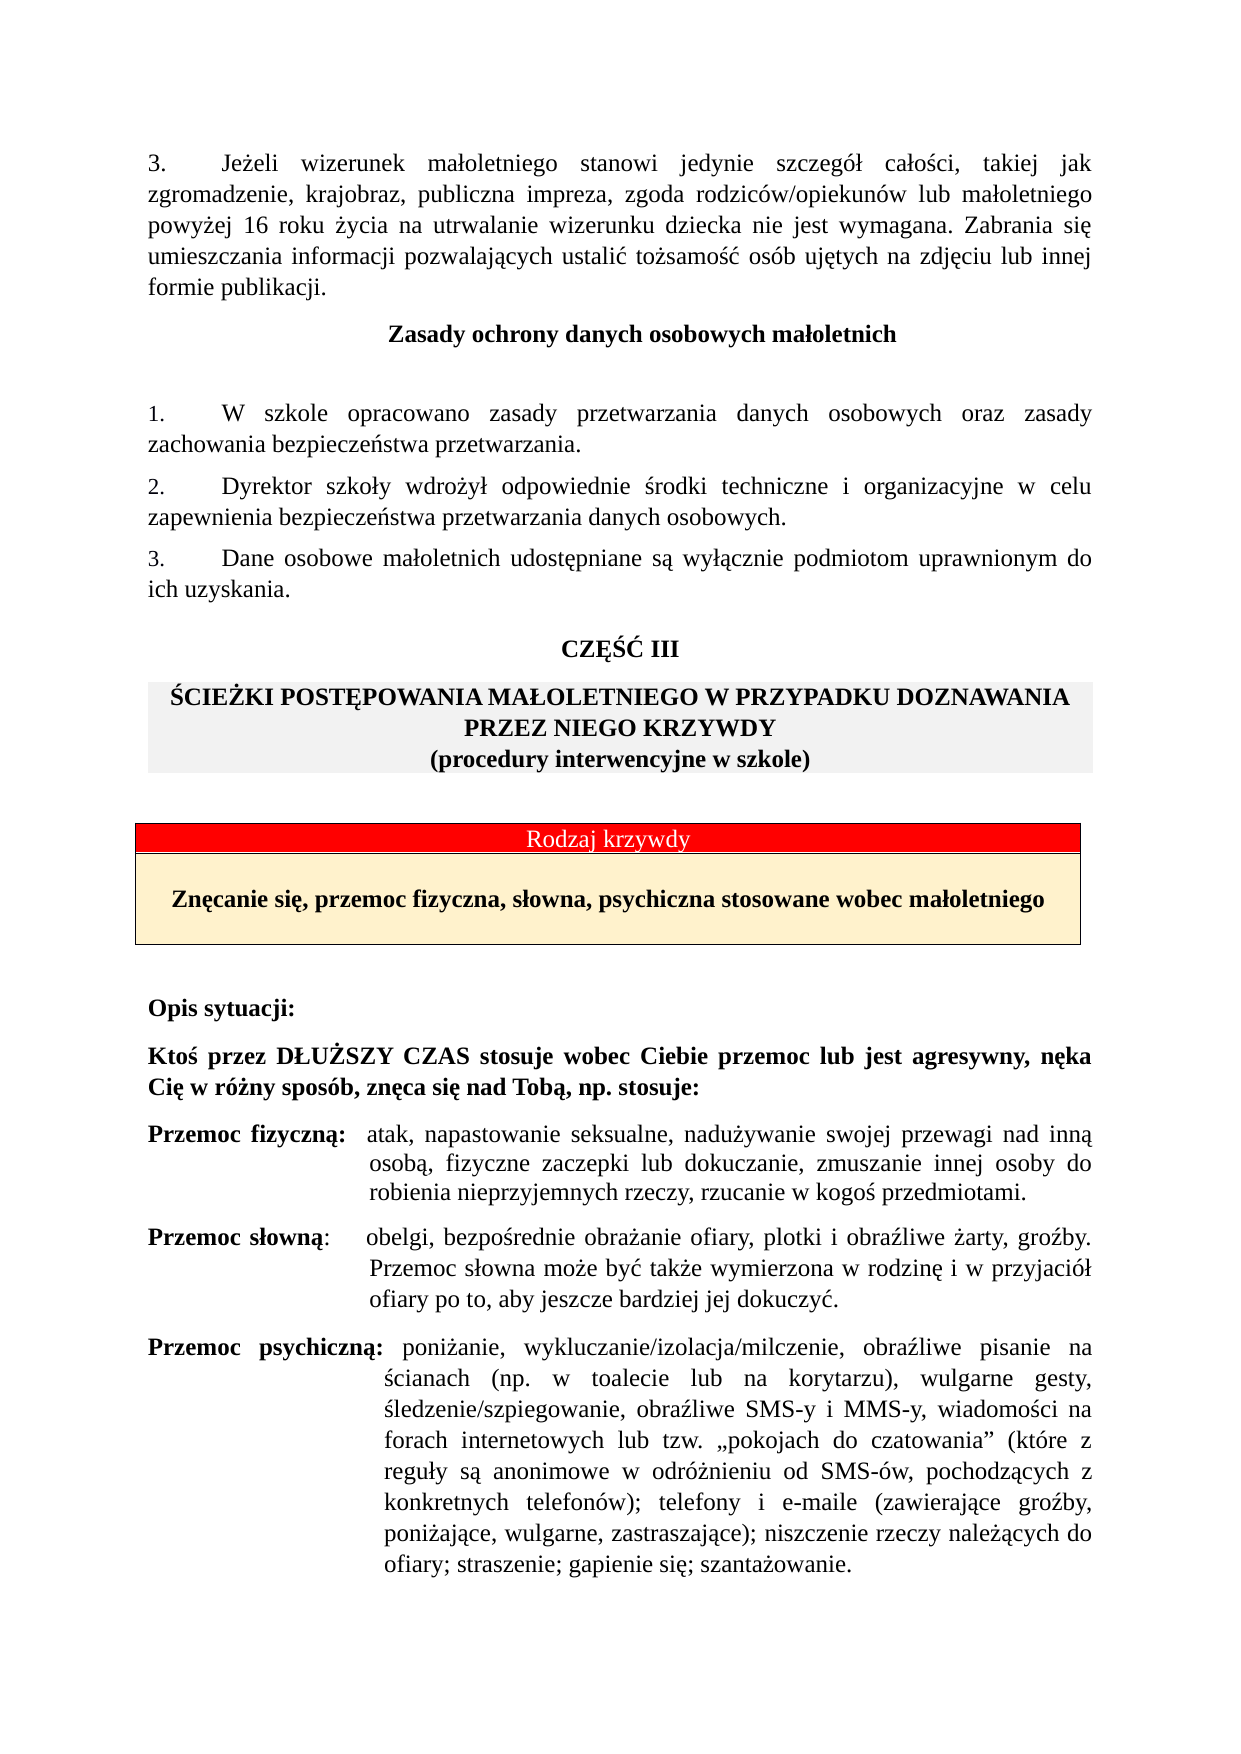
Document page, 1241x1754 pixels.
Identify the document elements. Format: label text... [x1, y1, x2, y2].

text (procedury interwencyjne w szkole) [148, 744, 1093, 773]
table_cell Znęcanie się, przemoc fizyczna, słowna, psychiczna stosowane wobec małoletniego [136, 854, 1080, 944]
list W szkole opracowano zasady przetwarzania danych osobowych oraz zasady zachowania bezpieczeństwa przetwarzania. [148, 398, 1093, 458]
text CZĘŚĆ III [148, 634, 1093, 663]
table_header Rodzaj krzywdy [136, 824, 1080, 852]
text Przemoc fizyczną: atak, napastowanie seksualne, nadużywanie swojej przewagi nad inną osobą, fizyczne zaczepki lub dokuczanie, zmuszanie innej osoby do robienia nieprzyjemnych rzeczy, rzucanie w kogoś przedmiotami. [148, 1119, 1093, 1206]
text Zasady ochrony danych osobowych małoletnich [192, 319, 1093, 348]
text Opis sytuacji: [148, 993, 1093, 1022]
text ŚCIEŻKI POSTĘPOWANIA MAŁOLETNIEGO W PRZYPADKU DOZNAWANIA PRZEZ NIEGO KRZYWDY [148, 682, 1093, 742]
list Dane osobowe małoletnich udostępniane są wyłącznie podmiotom uprawnionym do ich uzyskania. [148, 543, 1093, 603]
text Przemoc słowną: obelgi, bezpośrednie obrażanie ofiary, plotki i obraźliwe żarty, groźby. Przemoc słowna może być także wymierzona w rodzinę i w przyjaciół ofiary po to, aby jeszcze bardziej jej dokuczyć. [148, 1222, 1093, 1313]
text Ktoś przez DŁUŻSZY CZAS stosuje wobec Ciebie przemoc lub jest agresywny, nęka Cię w różny sposób, znęca się nad Tobą, np. stosuje: [148, 1041, 1093, 1101]
list Dyrektor szkoły wdrożył odpowiednie środki techniczne i organizacyjne w celu zapewnienia bezpieczeństwa przetwarzania danych osobowych. [148, 471, 1093, 531]
list Jeżeli wizerunek małoletniego stanowi jedynie szczegół całości, takiej jak zgromadzenie, krajobraz, publiczna impreza, zgoda rodziców/opiekunów lub małoletniego powyżej 16 roku życia na utrwalanie wizerunku dziecka nie jest wymagana. Zabrania się umieszczania informacji pozwalających ustalić tożsamość osób ujętych na zdjęciu lub innej formie publikacji. [148, 148, 1093, 301]
text Przemoc psychiczną: poniżanie, wykluczanie/izolacja/milczenie, obraźliwe pisanie na ścianach (np. w toalecie lub na korytarzu), wulgarne gesty, śledzenie/szpiegowanie, obraźliwe SMS-y i MMS-y, wiadomości na forach internetowych lub tzw. „pokojach do czatowania” (które z reguły są anonimowe w odróżnieniu od SMS-ów, pochodzących z konkretnych telefonów); telefony i e-maile (zawierające groźby, poniżające, wulgarne, zastraszające); niszczenie rzeczy należących do ofiary; straszenie; gapienie się; szantażowanie. [148, 1332, 1093, 1578]
